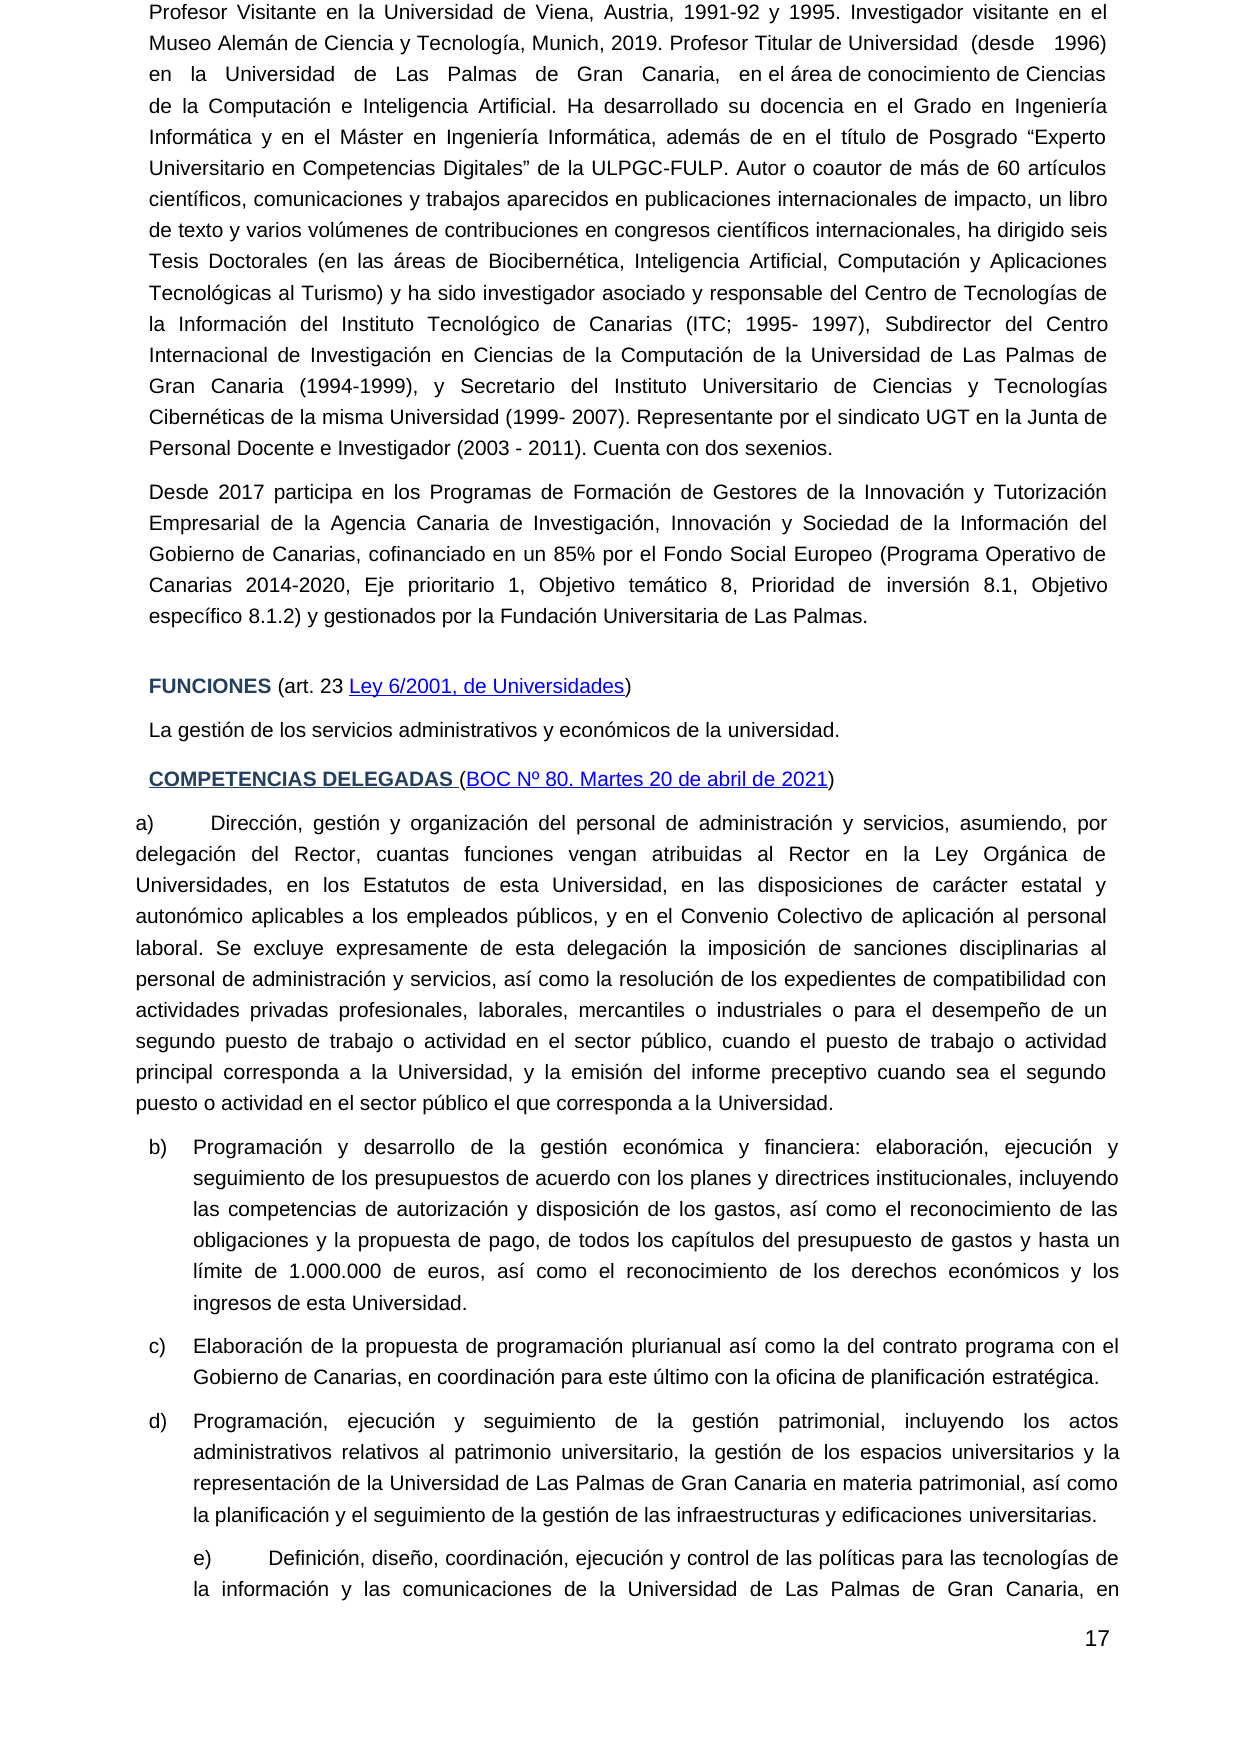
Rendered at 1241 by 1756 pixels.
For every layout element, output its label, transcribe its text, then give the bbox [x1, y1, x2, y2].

list Elaboración de la propuesta de programación plurianual así como la del contrato programa con el Gobierno de Canarias, en coordinación para este último con la oficina de planificación estratégica. [149, 1334, 1120, 1389]
text Profesor Visitante en la Universidad de Viena, Austria, 1991-92 y 1995. Investigador visitante en el Museo Alemán de Ciencia y Tecnología, Munich, 2019. Profesor Titular de Universidad (desde 1996) en la Universidad de Las Palmas de Gran Canaria, en el área de conocimiento de Ciencias de la Computación e Inteligencia Artificial. Ha desarrollado su docencia en el Grado en Ingeniería Informática y en el Máster en Ingeniería Informática, además de en el título de Posgrado “Experto Universitario en Competencias Digitales” de la ULPGC-FULP. Autor o coautor de más de 60 artículos científicos, comunicaciones y trabajos aparecidos en publicaciones internacionales de impacto, un libro de texto y varios volúmenes de contribuciones en congresos científicos internacionales, ha dirigido seis Tesis Doctorales (en las áreas de Biocibernética, Inteligencia Artificial, Computación y Aplicaciones Tecnológicas al Turismo) y ha sido investigador asociado y responsable del Centro de Tecnologías de la Información del Instituto Tecnológico de Canarias (ITC; 1995- 1997), Subdirector del Centro Internacional de Investigación en Ciencias de la Computación de la Universidad de Las Palmas de Gran Canaria (1994-1999), y Secretario del Instituto Universitario de Ciencias y Tecnologías Cibernéticas de la misma Universidad (1999- 2007). Representante por el sindicato UGT en la Junta de Personal Docente e Investigador (2003 - 2011). Cuenta con dos sexenios. [149, 0, 1108, 460]
text COMPETENCIAS DELEGADAS (BOC Nº 80. Martes 20 de abril de 2021) [149, 766, 1120, 790]
text Desde 2017 participa en los Programas de Formación de Gestores de la Innovación y Tutorización Empresarial de la Agencia Canaria de Investigación, Innovación y Sociedad de la Información del Gobierno de Canarias, cofinanciado en un 85% por el Fondo Social Europeo (Programa Operativo de Canarias 2014-2020, Eje prioritario 1, Objetivo temático 8, Prioridad de inversión 8.1, Objetivo específico 8.1.2) y gestionados por la Fundación Universitaria de Las Palmas. [149, 480, 1108, 628]
list Programación, ejecución y seguimiento de la gestión patrimonial, incluyendo los actos administrativos relativos al patrimonio universitario, la gestión de los espacios universitarios y la representación de la Universidad de Las Palmas de Gran Canaria en materia patrimonial, así como la planificación y el seguimiento de la gestión de las infraestructuras y edificaciones universitarias. [149, 1409, 1120, 1526]
list Dirección, gestión y organización del personal de administración y servicios, asumiendo, por delegación del Rector, cuantas funciones vengan atribuidas al Rector en la Ley Orgánica de Universidades, en los Estatutos de esta Universidad, en las disposiciones de carácter estatal y autonómico aplicables a los empleados públicos, y en el Convenio Colectivo de aplicación al personal laboral. Se excluye expresamente de esta delegación la imposición de sanciones disciplinarias al personal de administración y servicios, así como la resolución de los expedientes de compatibilidad con actividades privadas profesionales, laborales, mercantiles o industriales o para el desempeño de un segundo puesto de trabajo o actividad en el sector público, cuando el puesto de trabajo o actividad principal corresponda a la Universidad, y la emisión del informe preceptivo cuando sea el segundo puesto o actividad en el sector público el que corresponda a la Universidad. [135, 811, 1108, 1115]
list Programación y desarrollo de la gestión económica y financiera: elaboración, ejecución y seguimiento de los presupuestos de acuerdo con los planes y directrices institucionales, incluyendo las competencias de autorización y disposición de los gastos, así como el reconocimiento de las obligaciones y la propuesta de pago, de todos los capítulos del presupuesto de gastos y hasta un límite de 1.000.000 de euros, así como el reconocimiento de los derechos económicos y los ingresos de esta Universidad. [149, 1135, 1120, 1314]
text La gestión de los servicios administrativos y económicos de la universidad. [149, 718, 1120, 742]
list Definición, diseño, coordinación, ejecución y control de las políticas para las tecnologías de la información y las comunicaciones de la Universidad de Las Palmas de Gran Canaria, en [193, 1546, 1120, 1601]
text FUNCIONES (art. 23 Ley 6/2001, de Universidades) [149, 674, 1120, 698]
